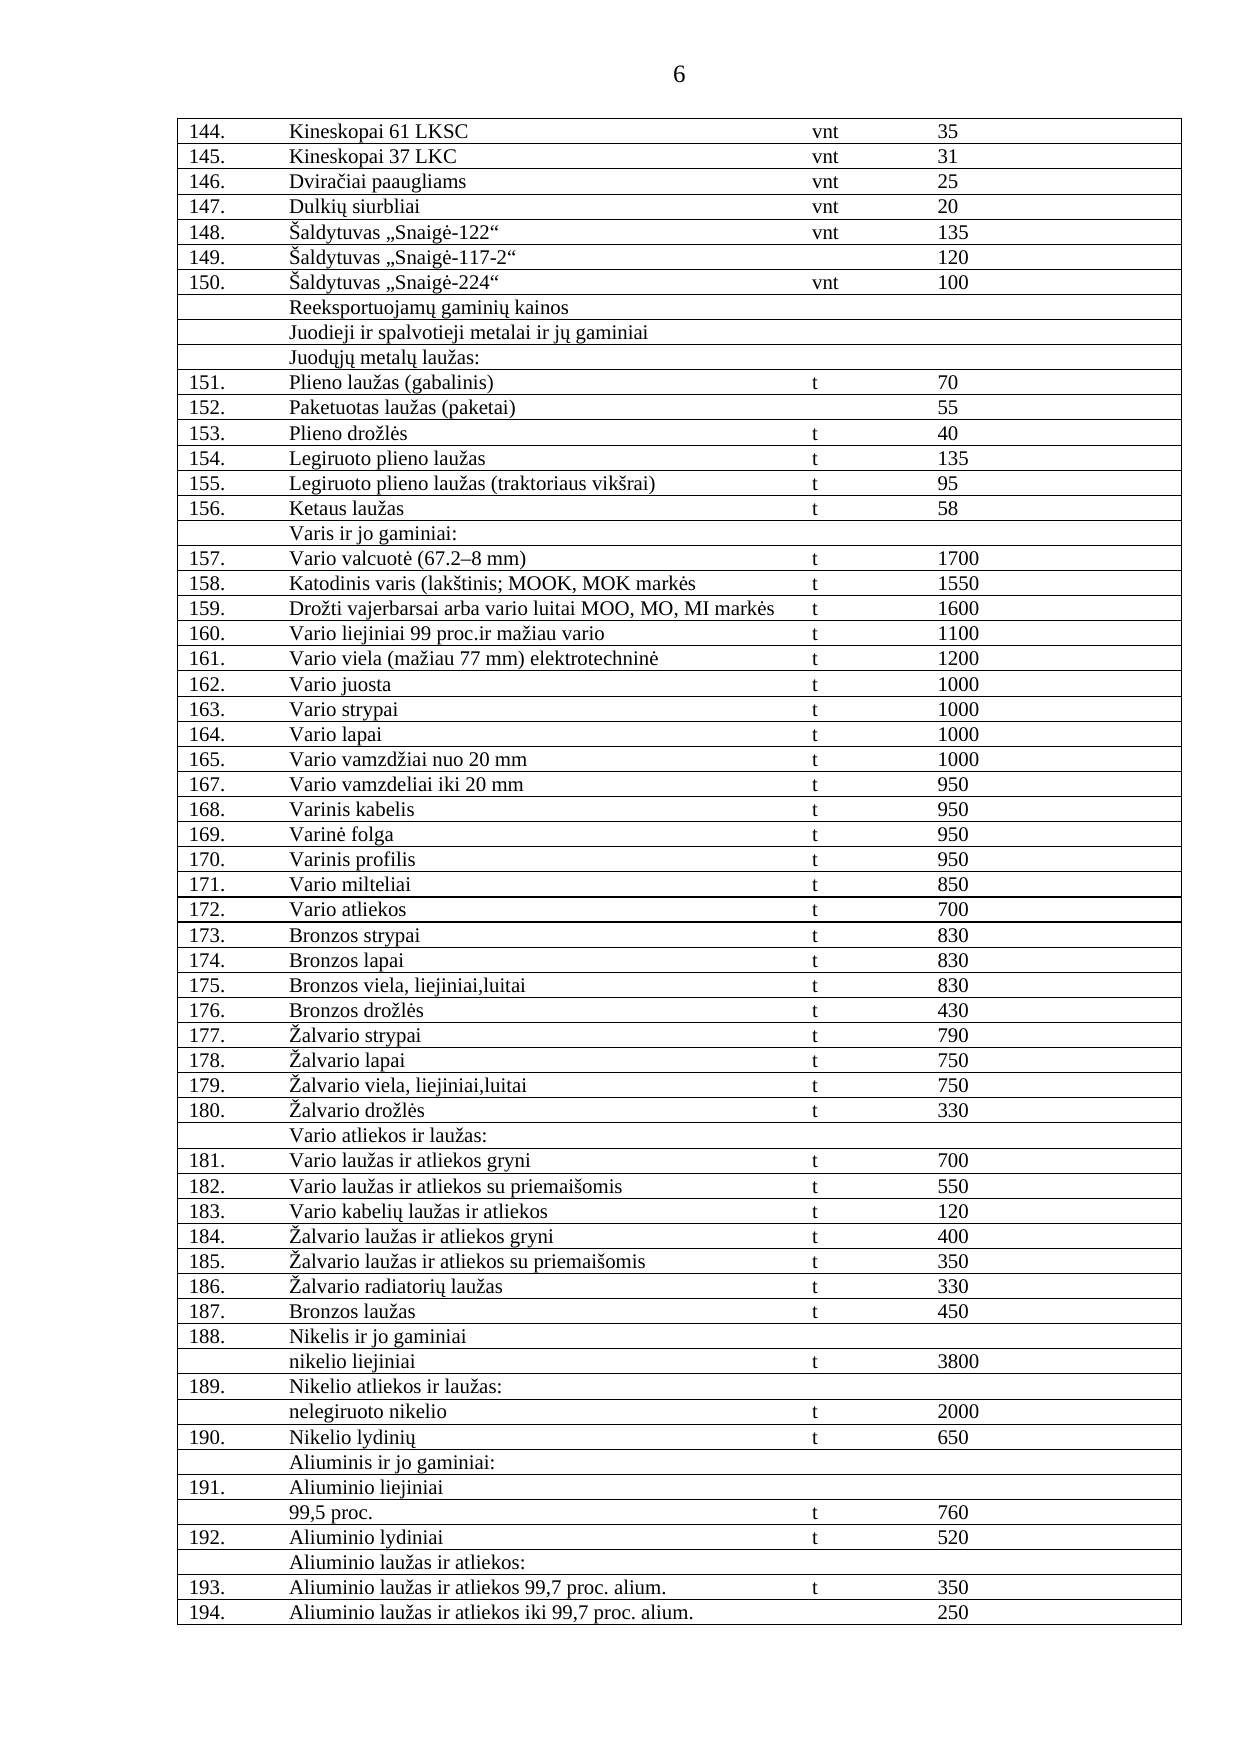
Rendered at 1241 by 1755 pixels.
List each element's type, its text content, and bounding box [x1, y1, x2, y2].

table_cell t [801, 571, 926, 595]
table_cell vnt [801, 169, 926, 193]
table_cell [926, 295, 1181, 319]
table_cell Žalvario laužas ir atliekos gryni [278, 1224, 801, 1248]
table_cell 184. [178, 1224, 278, 1248]
table_cell 100 [926, 270, 1181, 294]
table_cell 145. [178, 144, 278, 168]
table_cell t [801, 621, 926, 645]
table_cell t [801, 496, 926, 520]
table_cell Varinis kabelis [278, 797, 801, 821]
table_cell 191. [178, 1475, 278, 1499]
table_cell Vario laužas ir atliekos su priemaišomis [278, 1174, 801, 1198]
table_cell 330 [926, 1274, 1181, 1298]
table_cell 550 [926, 1174, 1181, 1198]
table_cell [926, 345, 1181, 369]
table_cell 174. [178, 948, 278, 972]
table_cell 193. [178, 1575, 278, 1599]
table_cell 430 [926, 998, 1181, 1022]
table_cell Varinė folga [278, 822, 801, 846]
table_cell Vario strypai [278, 697, 801, 721]
table_cell Šaldytuvas „Snaigė-122“ [278, 220, 801, 244]
table_cell 2000 [926, 1400, 1181, 1423]
table_cell 159. [178, 596, 278, 620]
table_cell Legiruoto plieno laužas [278, 446, 801, 469]
table_cell 400 [926, 1224, 1181, 1248]
table_cell Vario laužas ir atliekos gryni [278, 1149, 801, 1172]
table_cell 1600 [926, 596, 1181, 620]
table_cell t [801, 898, 926, 921]
table_cell Aliuminis ir jo gaminiai: [278, 1450, 801, 1474]
table_cell [801, 245, 926, 269]
table_cell 1550 [926, 571, 1181, 595]
table_cell 1200 [926, 646, 1181, 670]
table_cell Vario atliekos ir laužas: [278, 1123, 801, 1147]
table_cell Aliuminio laužas ir atliekos: [278, 1550, 801, 1574]
table_cell 35 [926, 119, 1181, 143]
table_cell 120 [926, 1199, 1181, 1223]
table_cell Žalvario radiatorių laužas [278, 1274, 801, 1298]
table_cell 144. [178, 119, 278, 143]
table_cell Vario vamzdeliai iki 20 mm [278, 772, 801, 796]
table_cell 186. [178, 1274, 278, 1298]
table_cell Nikelio atliekos ir laužas: [278, 1374, 801, 1398]
table_cell 187. [178, 1299, 278, 1323]
table_cell 70 [926, 370, 1181, 394]
table_cell t [801, 646, 926, 670]
table_cell Legiruoto plieno laužas (traktoriaus vikšrai) [278, 471, 801, 495]
table_cell 830 [926, 948, 1181, 972]
table_cell [801, 320, 926, 344]
table_cell 1000 [926, 671, 1181, 696]
table_cell 650 [926, 1425, 1181, 1449]
table_cell t [801, 1023, 926, 1047]
table_cell 20 [926, 195, 1181, 218]
table_cell t [801, 1500, 926, 1524]
table_cell 146. [178, 169, 278, 193]
table_cell 95 [926, 471, 1181, 495]
table_cell t [801, 1048, 926, 1072]
table_cell [801, 1450, 926, 1474]
table_cell 178. [178, 1048, 278, 1072]
table_cell t [801, 1400, 926, 1423]
table_cell Žalvario viela, liejiniai,luitai [278, 1073, 801, 1097]
table_cell Vario kabelių laužas ir atliekos [278, 1199, 801, 1223]
table_cell Žalvario lapai [278, 1048, 801, 1072]
table_cell 1000 [926, 747, 1181, 771]
table_cell 700 [926, 898, 1181, 921]
table_cell Nikelis ir jo gaminiai [278, 1324, 801, 1348]
table_cell 1100 [926, 621, 1181, 645]
table_cell 170. [178, 847, 278, 871]
table_cell t [801, 1349, 926, 1373]
table_cell t [801, 1575, 926, 1599]
table_cell 157. [178, 546, 278, 570]
table_cell Aliuminio laužas ir atliekos 99,7 proc. alium. [278, 1575, 801, 1599]
table_cell t [801, 1299, 926, 1323]
table_cell t [801, 747, 926, 771]
table_cell t [801, 722, 926, 746]
table_cell Šaldytuvas „Snaigė-117-2“ [278, 245, 801, 269]
table_cell [801, 521, 926, 545]
table_cell 189. [178, 1374, 278, 1398]
table_cell 150. [178, 270, 278, 294]
table_cell [178, 1500, 278, 1524]
table_cell 830 [926, 923, 1181, 947]
table_cell Nikelio lydinių [278, 1425, 801, 1449]
table_cell Vario juosta [278, 671, 801, 696]
table_cell t [801, 1149, 926, 1172]
table_cell 177. [178, 1023, 278, 1047]
table_cell [801, 1374, 926, 1398]
table_cell t [801, 1174, 926, 1198]
table_cell 175. [178, 973, 278, 997]
table_cell vnt [801, 144, 926, 168]
table_cell t [801, 697, 926, 721]
table_cell [178, 345, 278, 369]
table_cell Vario liejiniai 99 proc.ir mažiau vario [278, 621, 801, 645]
table_cell 161. [178, 646, 278, 670]
table_cell 135 [926, 220, 1181, 244]
table_cell 700 [926, 1149, 1181, 1172]
table_cell 162. [178, 671, 278, 696]
table_cell Juodieji ir spalvotieji metalai ir jų gaminiai [278, 320, 801, 344]
table_cell 750 [926, 1073, 1181, 1097]
table_cell 165. [178, 747, 278, 771]
table_cell [178, 1550, 278, 1574]
table_cell 950 [926, 797, 1181, 821]
table_cell 188. [178, 1324, 278, 1348]
table_cell 40 [926, 420, 1181, 444]
table_cell t [801, 1224, 926, 1248]
table_cell Reeksportuojamų gaminių kainos [278, 295, 801, 319]
table_cell Plieno laužas (gabalinis) [278, 370, 801, 394]
table_cell 99,5 proc. [278, 1500, 801, 1524]
table_cell Vario valcuotė (67.2–8 mm) [278, 546, 801, 570]
table_cell Aliuminio lydiniai [278, 1525, 801, 1549]
table_cell t [801, 948, 926, 972]
table_cell 31 [926, 144, 1181, 168]
table_cell 185. [178, 1249, 278, 1273]
table_cell Dviračiai paaugliams [278, 169, 801, 193]
table_cell vnt [801, 270, 926, 294]
table_cell 181. [178, 1149, 278, 1172]
table_cell 147. [178, 195, 278, 218]
table_cell 135 [926, 446, 1181, 469]
table_cell 156. [178, 496, 278, 520]
table_cell 167. [178, 772, 278, 796]
table_cell [801, 1600, 926, 1624]
table_cell Dulkių siurbliai [278, 195, 801, 218]
table_cell 750 [926, 1048, 1181, 1072]
table_cell 152. [178, 395, 278, 419]
table_cell 950 [926, 772, 1181, 796]
table_cell 176. [178, 998, 278, 1022]
table_cell 180. [178, 1098, 278, 1122]
table_cell [801, 1475, 926, 1499]
table_cell Drožti vajerbarsai arba vario luitai MOO, MO, MI markės [278, 596, 801, 620]
table_cell t [801, 471, 926, 495]
table_cell 164. [178, 722, 278, 746]
table_cell Bronzos drožlės [278, 998, 801, 1022]
table_cell Katodinis varis (lakštinis; MOOK, MOK markės [278, 571, 801, 595]
table_cell 250 [926, 1600, 1181, 1624]
table_cell [178, 1123, 278, 1147]
table_cell t [801, 546, 926, 570]
table_cell 330 [926, 1098, 1181, 1122]
table_cell Plieno drožlės [278, 420, 801, 444]
table_cell 950 [926, 847, 1181, 871]
table_cell 350 [926, 1575, 1181, 1599]
table_cell [178, 1349, 278, 1373]
table_cell Aliuminio liejiniai [278, 1475, 801, 1499]
table_cell [178, 320, 278, 344]
table_cell 450 [926, 1299, 1181, 1323]
table_cell Paketuotas laužas (paketai) [278, 395, 801, 419]
table_cell 173. [178, 923, 278, 947]
table_cell 154. [178, 446, 278, 469]
table_cell 1000 [926, 697, 1181, 721]
table_cell Juodųjų metalų laužas: [278, 345, 801, 369]
table_cell [178, 521, 278, 545]
table_cell [178, 1450, 278, 1474]
table_cell Vario vamzdžiai nuo 20 mm [278, 747, 801, 771]
table_cell 120 [926, 245, 1181, 269]
table_cell t [801, 1199, 926, 1223]
table_cell 149. [178, 245, 278, 269]
table_cell 158. [178, 571, 278, 595]
table_cell [178, 1400, 278, 1423]
table_cell 790 [926, 1023, 1181, 1047]
table_cell 760 [926, 1500, 1181, 1524]
table_cell [801, 1123, 926, 1147]
table_cell t [801, 370, 926, 394]
table_cell [926, 1475, 1181, 1499]
table_cell Bronzos laužas [278, 1299, 801, 1323]
table_cell Varis ir jo gaminiai: [278, 521, 801, 545]
table_cell t [801, 797, 926, 821]
table_cell Vario milteliai [278, 872, 801, 896]
table_cell Bronzos lapai [278, 948, 801, 972]
table_cell 169. [178, 822, 278, 846]
table_cell Žalvario laužas ir atliekos su priemaišomis [278, 1249, 801, 1273]
table_cell [926, 1550, 1181, 1574]
table_cell [926, 320, 1181, 344]
table_cell vnt [801, 195, 926, 218]
table_cell [801, 345, 926, 369]
table_cell t [801, 671, 926, 696]
table_cell [178, 295, 278, 319]
table_cell Vario atliekos [278, 898, 801, 921]
table_cell [801, 295, 926, 319]
table_cell t [801, 923, 926, 947]
table_cell t [801, 847, 926, 871]
table_cell nikelio liejiniai [278, 1349, 801, 1373]
table_cell [801, 1550, 926, 1574]
table_cell 350 [926, 1249, 1181, 1273]
table_cell [926, 521, 1181, 545]
table_cell 183. [178, 1199, 278, 1223]
table_cell t [801, 1425, 926, 1449]
table_cell Bronzos strypai [278, 923, 801, 947]
table_cell vnt [801, 220, 926, 244]
table_cell Kineskopai 37 LKC [278, 144, 801, 168]
table_cell t [801, 446, 926, 469]
table_cell 163. [178, 697, 278, 721]
table_cell Ketaus laužas [278, 496, 801, 520]
table_cell Kineskopai 61 LKSC [278, 119, 801, 143]
table_cell 25 [926, 169, 1181, 193]
table_cell 155. [178, 471, 278, 495]
table_cell t [801, 998, 926, 1022]
table_cell Žalvario drožlės [278, 1098, 801, 1122]
table_cell Aliuminio laužas ir atliekos iki 99,7 proc. alium. [278, 1600, 801, 1624]
table_cell Bronzos viela, liejiniai,luitai [278, 973, 801, 997]
table_cell Varinis profilis [278, 847, 801, 871]
table_cell 168. [178, 797, 278, 821]
table_cell 194. [178, 1600, 278, 1624]
table_cell 3800 [926, 1349, 1181, 1373]
table_cell 171. [178, 872, 278, 896]
table_cell 192. [178, 1525, 278, 1549]
table_cell t [801, 822, 926, 846]
table_cell t [801, 420, 926, 444]
table_cell t [801, 1525, 926, 1549]
table_cell t [801, 973, 926, 997]
table_cell 950 [926, 822, 1181, 846]
table_cell [801, 1324, 926, 1348]
table_cell 830 [926, 973, 1181, 997]
table_cell nelegiruoto nikelio [278, 1400, 801, 1423]
table_cell 172. [178, 898, 278, 921]
table_cell 179. [178, 1073, 278, 1097]
table_cell 151. [178, 370, 278, 394]
table_cell [926, 1123, 1181, 1147]
table_cell t [801, 1098, 926, 1122]
table_cell 55 [926, 395, 1181, 419]
table_cell t [801, 772, 926, 796]
table_cell [926, 1374, 1181, 1398]
table_cell 182. [178, 1174, 278, 1198]
table_cell t [801, 1274, 926, 1298]
table_cell t [801, 1249, 926, 1273]
table_cell vnt [801, 119, 926, 143]
table_cell 148. [178, 220, 278, 244]
table_cell [926, 1450, 1181, 1474]
table_cell t [801, 596, 926, 620]
table_cell t [801, 1073, 926, 1097]
table_cell 160. [178, 621, 278, 645]
table_cell Šaldytuvas „Snaigė-224“ [278, 270, 801, 294]
table_cell 1700 [926, 546, 1181, 570]
table_cell 850 [926, 872, 1181, 896]
table_cell t [801, 872, 926, 896]
table_cell 1000 [926, 722, 1181, 746]
table_cell 58 [926, 496, 1181, 520]
table_cell [926, 1324, 1181, 1348]
table_cell Vario lapai [278, 722, 801, 746]
table_cell 190. [178, 1425, 278, 1449]
table_cell Žalvario strypai [278, 1023, 801, 1047]
table_cell 153. [178, 420, 278, 444]
table_cell [801, 395, 926, 419]
table_cell Vario viela (mažiau 77 mm) elektrotechninė [278, 646, 801, 670]
table_cell 520 [926, 1525, 1181, 1549]
